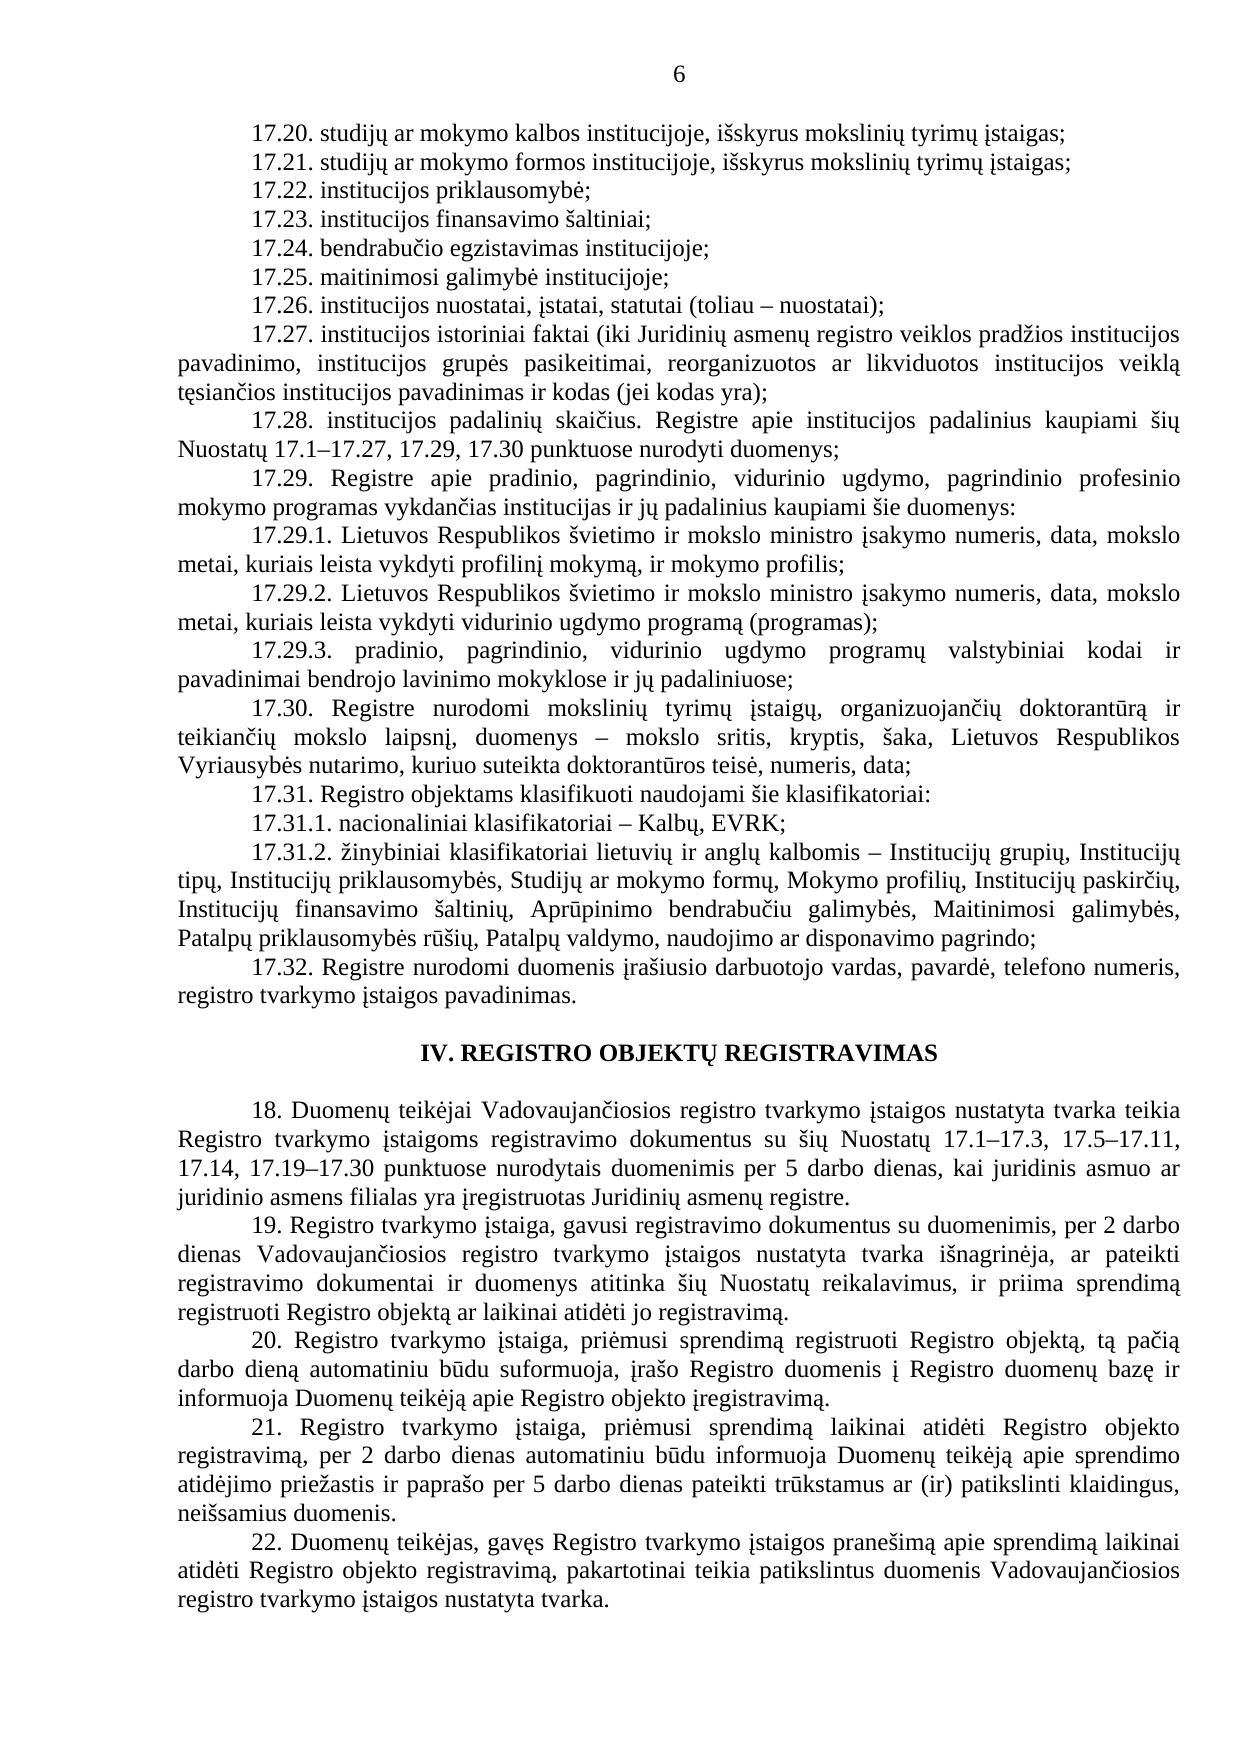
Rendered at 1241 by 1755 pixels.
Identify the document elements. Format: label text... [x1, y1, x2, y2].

text 17.22. institucijos priklausomybė; [177, 176, 1181, 204]
text 17.21. studijų ar mokymo formos institucijoje, išskyrus mokslinių tyrimų įstaigas; [177, 147, 1181, 176]
text 18. Duomenų teikėjai Vadovaujančiosios registro tvarkymo įstaigos nustatyta tvarka teikia Registro tvarkymo įstaigoms registravimo dokumentus su šių Nuostatų 17.1–17.3, 17.5–17.11, 17.14, 17.19–17.30 punktuose nurodytais duomenimis per 5 darbo dienas, kai juridinis asmuo ar juridinio asmens filialas yra įregistruotas Juridinių asmenų registre. [177, 1096, 1181, 1211]
text 17.32. Registre nurodomi duomenis įrašiusio darbuotojo vardas, pavardė, telefono numeris, registro tvarkymo įstaigos pavadinimas. [177, 952, 1181, 1009]
text 17.31.2. žinybiniai klasifikatoriai lietuvių ir anglų kalbomis – Institucijų grupių, Institucijų tipų, Institucijų priklausomybės, Studijų ar mokymo formų, Mokymo profilių, Institucijų paskirčių, Institucijų finansavimo šaltinių, Aprūpinimo bendrabučiu galimybės, Maitinimosi galimybės, Patalpų priklausomybės rūšių, Patalpų valdymo, naudojimo ar disponavimo pagrindo; [177, 837, 1181, 952]
text IV. REGISTRO OBJEKTŲ REGISTRAVIMAS [177, 1038, 1181, 1067]
text 17.27. institucijos istoriniai faktai (iki Juridinių asmenų registro veiklos pradžios institucijos pavadinimo, institucijos grupės pasikeitimai, reorganizuotos ar likviduotos institucijos veiklą tęsiančios institucijos pavadinimas ir kodas (jei kodas yra); [177, 319, 1181, 406]
text 20. Registro tvarkymo įstaiga, priėmusi sprendimą registruoti Registro objektą, tą pačią darbo dieną automatiniu būdu suformuoja, įrašo Registro duomenis į Registro duomenų bazę ir informuoja Duomenų teikėją apie Registro objekto įregistravimą. [177, 1326, 1181, 1412]
text 17.29.1. Lietuvos Respublikos švietimo ir mokslo ministro įsakymo numeris, data, mokslo metai, kuriais leista vykdyti profilinį mokymą, ir mokymo profilis; [177, 521, 1181, 578]
text 17.25. maitinimosi galimybė institucijoje; [177, 262, 1181, 291]
text 17.31.1. nacionaliniai klasifikatoriai – Kalbų, EVRK; [177, 808, 1181, 837]
text 17.29.2. Lietuvos Respublikos švietimo ir mokslo ministro įsakymo numeris, data, mokslo metai, kuriais leista vykdyti vidurinio ugdymo programą (programas); [177, 578, 1181, 636]
text 17.31. Registro objektams klasifikuoti naudojami šie klasifikatoriai: [177, 779, 1181, 808]
text 22. Duomenų teikėjas, gavęs Registro tvarkymo įstaigos pranešimą apie sprendimą laikinai atidėti Registro objekto registravimą, pakartotinai teikia patikslintus duomenis Vadovaujančiosios registro tvarkymo įstaigos nustatyta tvarka. [177, 1527, 1181, 1613]
text 17.28. institucijos padalinių skaičius. Registre apie institucijos padalinius kaupiami šių Nuostatų 17.1–17.27, 17.29, 17.30 punktuose nurodyti duomenys; [177, 406, 1181, 463]
text 17.29.3. pradinio, pagrindinio, vidurinio ugdymo programų valstybiniai kodai ir pavadinimai bendrojo lavinimo mokyklose ir jų padaliniuose; [177, 636, 1181, 693]
text 17.23. institucijos finansavimo šaltiniai; [177, 204, 1181, 233]
text 17.20. studijų ar mokymo kalbos institucijoje, išskyrus mokslinių tyrimų įstaigas; [177, 118, 1181, 147]
text 17.26. institucijos nuostatai, įstatai, statutai (toliau – nuostatai); [177, 291, 1181, 319]
text 17.30. Registre nurodomi mokslinių tyrimų įstaigų, organizuojančių doktorantūrą ir teikiančių mokslo laipsnį, duomenys – mokslo sritis, kryptis, šaka, Lietuvos Respublikos Vyriausybės nutarimo, kuriuo suteikta doktorantūros teisė, numeris, data; [177, 693, 1181, 779]
text 17.24. bendrabučio egzistavimas institucijoje; [177, 233, 1181, 262]
text 17.29. Registre apie pradinio, pagrindinio, vidurinio ugdymo, pagrindinio profesinio mokymo programas vykdančias institucijas ir jų padalinius kaupiami šie duomenys: [177, 463, 1181, 521]
text 19. Registro tvarkymo įstaiga, gavusi registravimo dokumentus su duomenimis, per 2 darbo dienas Vadovaujančiosios registro tvarkymo įstaigos nustatyta tvarka išnagrinėja, ar pateikti registravimo dokumentai ir duomenys atitinka šių Nuostatų reikalavimus, ir priima sprendimą registruoti Registro objektą ar laikinai atidėti jo registravimą. [177, 1211, 1181, 1326]
text 21. Registro tvarkymo įstaiga, priėmusi sprendimą laikinai atidėti Registro objekto registravimą, per 2 darbo dienas automatiniu būdu informuoja Duomenų teikėją apie sprendimo atidėjimo priežastis ir paprašo per 5 darbo dienas pateikti trūkstamus ar (ir) patikslinti klaidingus, neišsamius duomenis. [177, 1412, 1181, 1527]
